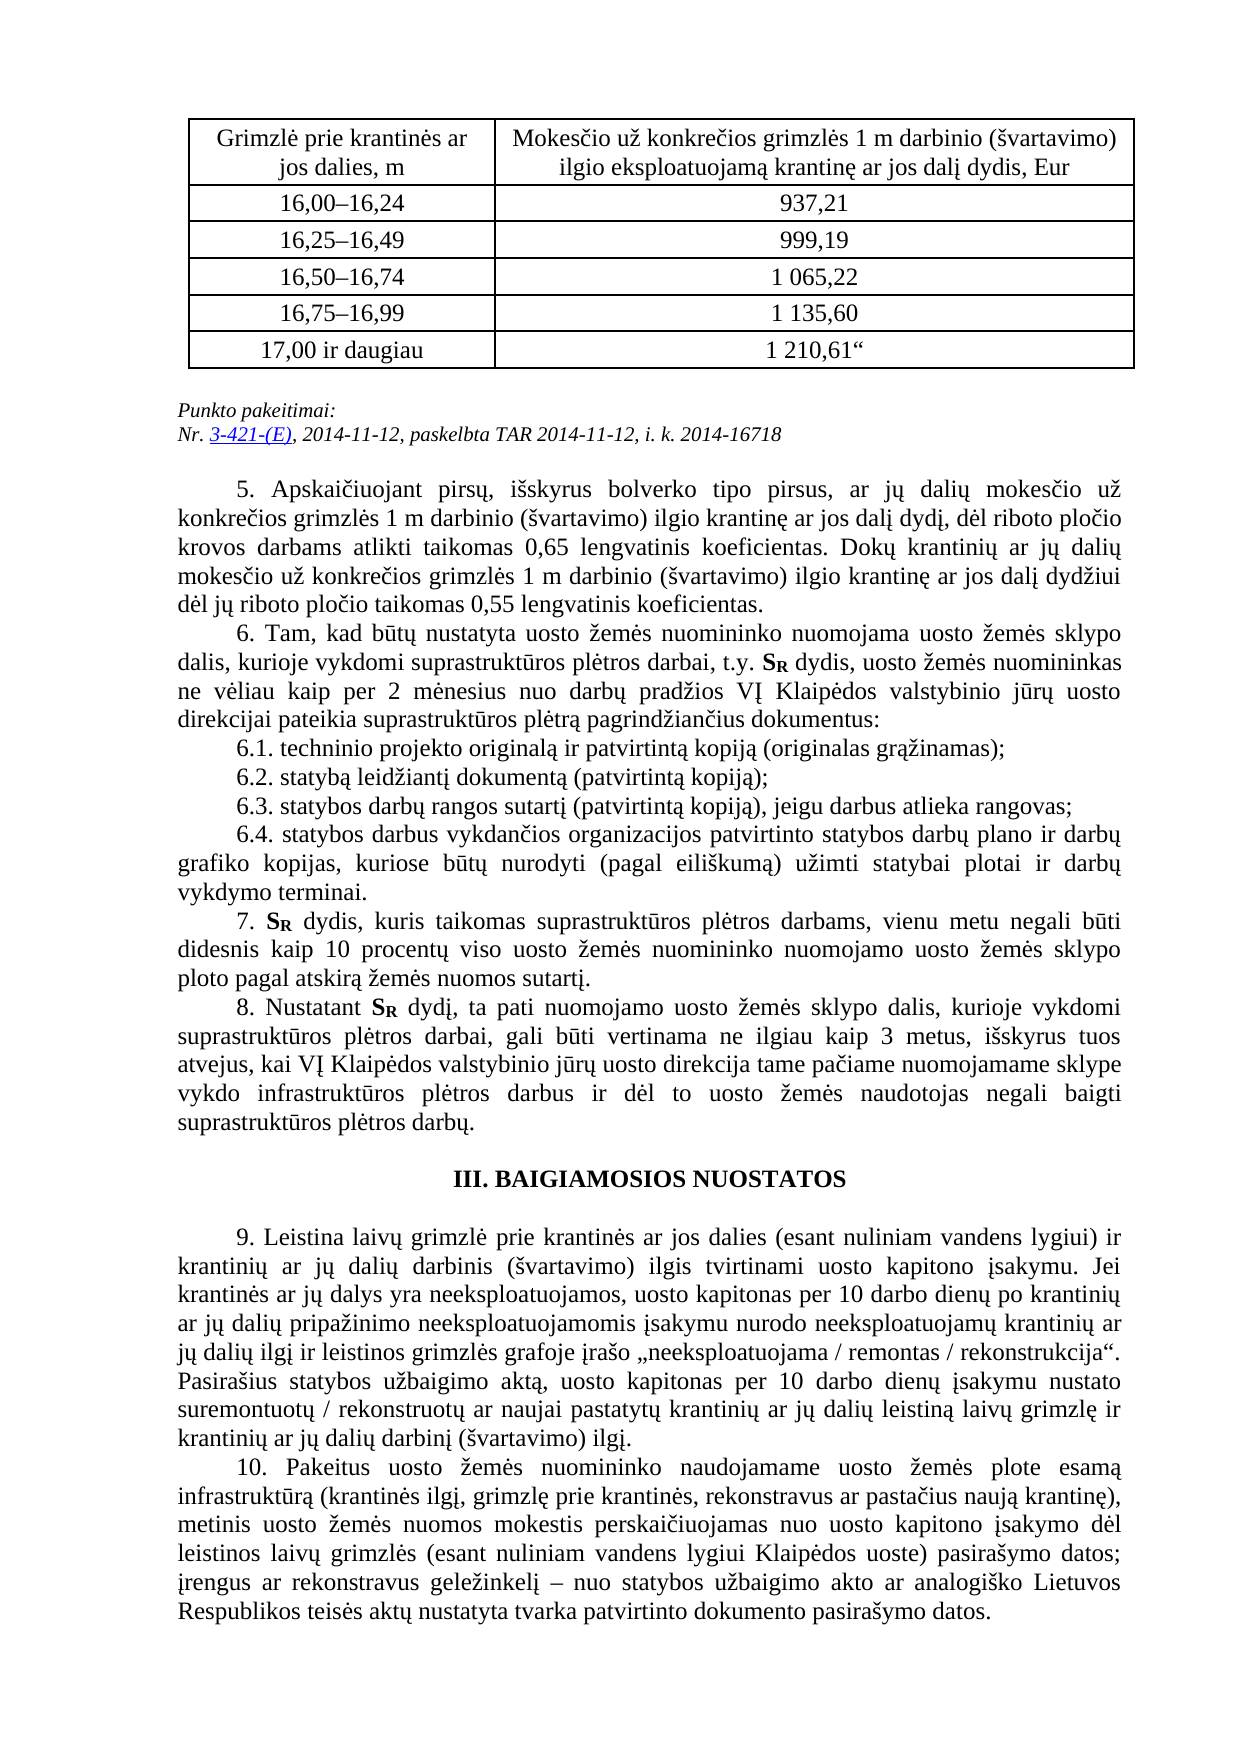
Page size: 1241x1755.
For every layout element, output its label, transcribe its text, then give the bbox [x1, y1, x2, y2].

text 6.3. statybos darbų rangos sutartį (patvirtintą kopiją), jeigu darbus atlieka rangovas; [177, 791, 1122, 819]
table_cell 16,75–16,99 [190, 296, 494, 330]
text 6.2. statybą leidžiantį dokumentą (patvirtintą kopiją); [177, 762, 1122, 791]
text 10. Pakeitus uosto žemės nuomininko naudojamame uosto žemės plote esamą infrastruktūrą (krantinės ilgį, grimzlę prie krantinės, rekonstravus ar pastačius naują krantinę), metinis uosto žemės nuomos mokestis perskaičiuojamas nuo uosto kapitono įsakymo dėl leistinos laivų grimzlės (esant nuliniam vandens lygiui Klaipėdos uoste) pasirašymo datos; įrengus ar rekonstravus geležinkelį – nuo statybos užbaigimo akto ar analogiško Lietuvos Respublikos teisės aktų nustatyta tvarka patvirtinto dokumento pasirašymo datos. [177, 1452, 1122, 1624]
text Punkto pakeitimai: [177, 398, 1122, 422]
table_cell 1 135,60 [496, 296, 1133, 330]
text 6.4. statybos darbus vykdančios organizacijos patvirtinto statybos darbų plano ir darbų grafiko kopijas, kuriose būtų nurodyti (pagal eiliškumą) užimti statybai plotai ir darbų vykdymo terminai. [177, 819, 1122, 906]
text 7. SR dydis, kuris taikomas suprastruktūros plėtros darbams, vienu metu negali būti didesnis kaip 10 procentų viso uosto žemės nuomininko nuomojamo uosto žemės sklypo ploto pagal atskirą žemės nuomos sutartį. [177, 906, 1122, 992]
table_cell 16,25–16,49 [190, 222, 494, 257]
text 6.1. techninio projekto originalą ir patvirtintą kopiją (originalas grąžinamas); [177, 733, 1122, 762]
text 5. Apskaičiuojant pirsų, išskyrus bolverko tipo pirsus, ar jų dalių mokesčio už konkrečios grimzlės 1 m darbinio (švartavimo) ilgio krantinę ar jos dalį dydį, dėl riboto pločio krovos darbams atlikti taikomas 0,65 lengvatinis koeficientas. Dokų krantinių ar jų dalių mokesčio už konkrečios grimzlės 1 m darbinio (švartavimo) ilgio krantinę ar jos dalį dydžiui dėl jų riboto pločio taikomas 0,55 lengvatinis koeficientas. [177, 474, 1122, 618]
table_cell 1 065,22 [496, 259, 1133, 293]
text 8. Nustatant SR dydį, ta pati nuomojamo uosto žemės sklypo dalis, kurioje vykdomi suprastruktūros plėtros darbai, gali būti vertinama ne ilgiau kaip 3 metus, išskyrus tuos atvejus, kai VĮ Klaipėdos valstybinio jūrų uosto direkcija tame pačiame nuomojamame sklype vykdo infrastruktūros plėtros darbus ir dėl to uosto žemės naudotojas negali baigti suprastruktūros plėtros darbų. [177, 992, 1122, 1136]
text Nr. 3-421-(E), 2014-11-12, paskelbta TAR 2014-11-12, i. k. 2014-16718 [177, 422, 1122, 446]
table_cell 999,19 [496, 222, 1133, 257]
table_cell 937,21 [496, 186, 1133, 220]
table_header Mokesčio už konkrečios grimzlės 1 m darbinio (švartavimo) ilgio eksploatuojamą krantinę ar jos dalį dydis, Eur [496, 120, 1133, 183]
table_header Grimzlė prie krantinės ar jos dalies, m [190, 120, 494, 183]
table_cell 17,00 ir daugiau [190, 332, 494, 367]
table_cell 16,00–16,24 [190, 186, 494, 220]
table_cell 16,50–16,74 [190, 259, 494, 293]
text 9. Leistina laivų grimzlė prie krantinės ar jos dalies (esant nuliniam vandens lygiui) ir krantinių ar jų dalių darbinis (švartavimo) ilgis tvirtinami uosto kapitono įsakymu. Jei krantinės ar jų dalys yra neeksploatuojamos, uosto kapitonas per 10 darbo dienų po krantinių ar jų dalių pripažinimo neeksploatuojamomis įsakymu nurodo neeksploatuojamų krantinių ar jų dalių ilgį ir leistinos grimzlės grafoje įrašo „neeksploatuojama / remontas / rekonstrukcija“. Pasirašius statybos užbaigimo aktą, uosto kapitonas per 10 darbo dienų įsakymu nustato suremontuotų / rekonstruotų ar naujai pastatytų krantinių ar jų dalių leistiną laivų grimzlę ir krantinių ar jų dalių darbinį (švartavimo) ilgį. [177, 1222, 1122, 1452]
text III. BAIGIAMOSIOS NUOSTATOS [177, 1164, 1122, 1193]
text 6. Tam, kad būtų nustatyta uosto žemės nuomininko nuomojama uosto žemės sklypo dalis, kurioje vykdomi suprastruktūros plėtros darbai, t.y. SR dydis, uosto žemės nuomininkas ne vėliau kaip per 2 mėnesius nuo darbų pradžios VĮ Klaipėdos valstybinio jūrų uosto direkcijai pateikia suprastruktūros plėtrą pagrindžiančius dokumentus: [177, 618, 1122, 733]
table_cell 1 210,61“ [496, 332, 1133, 367]
